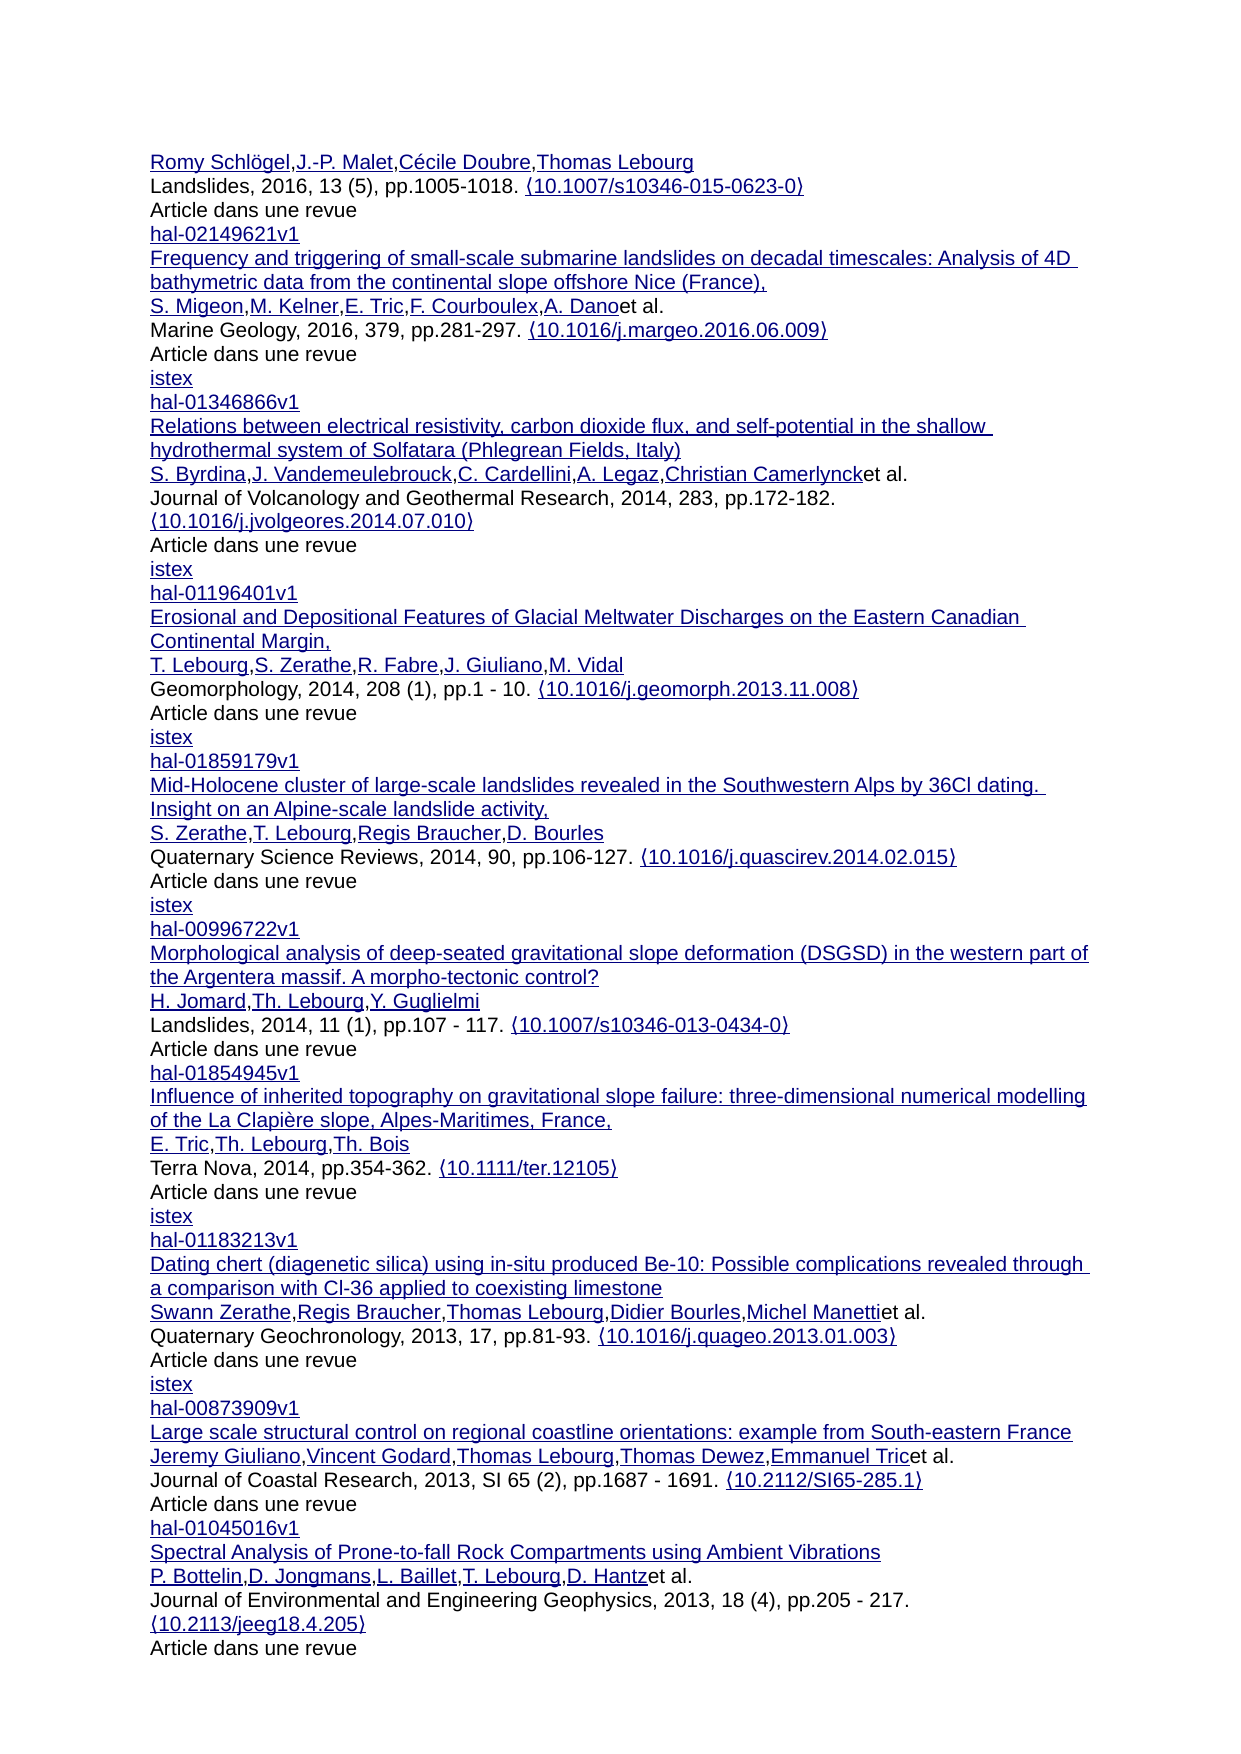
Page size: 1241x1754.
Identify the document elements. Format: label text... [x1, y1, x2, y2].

table_cell a comparison with Cl-36 applied to coexisting limestone Swann Zerathe,Regis Braucher,Thomas Lebourg,Didier Bourles,Michel Manettiet al. Quaternary Geochronology, 2013, 17, pp.81-93. ⟨10.1016/j.quageo.2013.01.003⟩ Article dans une revue istex hal-00873909v1 [150, 1274, 1090, 1420]
table_cell Dating chert (diagenetic silica) using in-situ produced Be-10: Possible complications revealed through [150, 1252, 1090, 1273]
table_cell Relations between electrical resistivity, carbon dioxide flux, and self-potential in the shallow hydrothermal system of Solfatara (Phlegrean Fields, Italy) S. Byrdina,J. Vandemeulebrouck,C. Cardellini,A. Legaz,Christian Camerlyncket al. Journal of Volcanology and Geothermal Research, 2014, 283, pp.172-182. ⟨10.1016/j.jvolgeores.2014.07.010⟩ Article dans une revue istex hal-01196401v1 [150, 414, 1090, 605]
table_cell Frequency and triggering of small-scale submarine landslides on decadal timescales: Analysis of 4D bathymetric data from the continental slope offshore Nice (France), S. Migeon,M. Kelner,E. Tric,F. Courboulex,A. Danoet al. Marine Geology, 2016, 379, pp.281-297. ⟨10.1016/j.margeo.2016.06.009⟩ Article dans une revue istex hal-01346866v1 [150, 246, 1090, 413]
table_cell Erosional and Depositional Features of Glacial Meltwater Discharges on the Eastern Canadian Continental Margin, T. Lebourg,S. Zerathe,R. Fabre,J. Giuliano,M. Vidal Geomorphology, 2014, 208 (1), pp.1 - 10. ⟨10.1016/j.geomorph.2013.11.008⟩ Article dans une revue istex hal-01859179v1 [150, 605, 1090, 773]
table_cell Spectral Analysis of Prone-to-fall Rock Compartments using Ambient Vibrations P. Bottelin,D. Jongmans,L. Baillet,T. Lebourg,D. Hantzet al. Journal of Environmental and Engineering Geophysics, 2013, 18 (4), pp.205 - 217. ⟨10.2113/jeeg18.4.205⟩ Article dans une revue [150, 1540, 1090, 1659]
table_cell Mid-Holocene cluster of large-scale landslides revealed in the Southwestern Alps by 36Cl dating. Insight on an Alpine-scale landslide activity, S. Zerathe,T. Lebourg,Regis Braucher,D. Bourles Quaternary Science Reviews, 2014, 90, pp.106-127. ⟨10.1016/j.quascirev.2014.02.015⟩ Article dans une revue istex hal-00996722v1 [150, 773, 1090, 941]
table_cell Large scale structural control on regional coastline orientations: example from South-eastern France Jeremy Giuliano,Vincent Godard,Thomas Lebourg,Thomas Dewez,Emmanuel Tricet al. Journal of Coastal Research, 2013, SI 65 (2), pp.1687 - 1691. ⟨10.2112/SI65-285.1⟩ Article dans une revue hal-01045016v1 [150, 1420, 1090, 1539]
table_cell Romy Schlögel,J.-P. Malet,Cécile Doubre,Thomas Lebourg Landslides, 2016, 13 (5), pp.1005-1018. ⟨10.1007/s10346-015-0623-0⟩ Article dans une revue hal-02149621v1 [150, 150, 1090, 246]
table_cell Influence of inherited topography on gravitational slope failure: three-dimensional numerical modelling of the La Clapière slope, Alpes-Maritimes, France, E. Tric,Th. Lebourg,Th. Bois Terra Nova, 2014, pp.354-362. ⟨10.1111/ter.12105⟩ Article dans une revue istex hal-01183213v1 [150, 1084, 1090, 1252]
table_cell Morphological analysis of deep-seated gravitational slope deformation (DSGSD) in the western part of the Argentera massif. A morpho-tectonic control? H. Jomard,Th. Lebourg,Y. Guglielmi Landslides, 2014, 11 (1), pp.107 - 117. ⟨10.1007/s10346-013-0434-0⟩ Article dans une revue hal-01854945v1 [150, 941, 1090, 1084]
